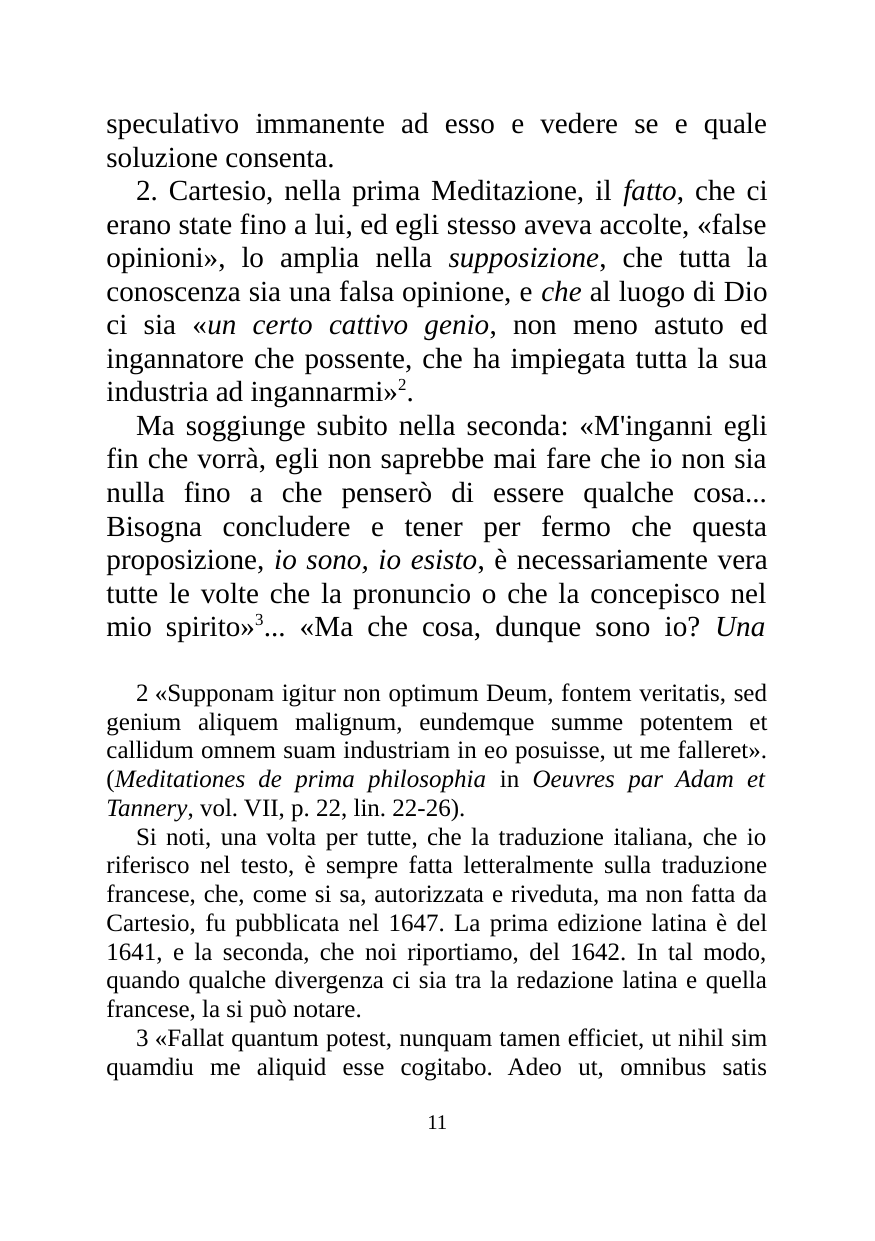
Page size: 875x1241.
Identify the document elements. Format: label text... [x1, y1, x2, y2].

text Ma soggiunge subito nella seconda: «M'inganni egli fin che vorrà, egli non saprebbe mai fare che io non sia nulla fino a che penserò di essere qualche cosa... Bisogna concludere e tener per fermo che questa proposizione, io sono, io esisto, è necessariamente vera tutte le volte che la pronuncio o che la concepisco nel mio spirito»... «Ma che cosa, dunque sono io? Una [106, 408, 768, 643]
text 2. Cartesio, nella prima Meditazione, il fatto, che ci erano state fino a lui, ed egli stesso aveva accolte, «false opinioni», lo amplia nella supposizione, che tutta la conoscenza sia una falsa opinione, e che al luogo di Dio ci sia «un certo cattivo genio, non meno astuto ed ingannatore che possente, che ha impiegata tutta la sua industria ad ingannarmi». [106, 173, 768, 408]
text Si noti, una volta per tutte, che la traduzione italiana, che io riferisco nel testo, è sempre fatta letteralmente sulla traduzione francese, che, come si sa, autorizzata e riveduta, ma non fatta da Cartesio, fu pubblicata nel 1647. La prima edizione latina è del 1641, e la seconda, che noi riportiamo, del 1642. In tal modo, quando qualche divergenza ci sia tra la redazione latina e quella francese, la si può notare. [106, 822, 768, 1023]
text speculativo immanente ad esso e vedere se e quale soluzione consenta. [106, 106, 768, 173]
text «Fallat quantum potest, nunquam tamen efficiet, ut nihil sim quamdiu me aliquid esse cogitabo. Adeo ut, omnibus satis [106, 1023, 768, 1080]
text «Supponam igitur non optimum Deum, fontem veritatis, sed genium aliquem malignum, eundemque summe potentem et callidum omnem suam industriam in eo posuisse, ut me falleret». (Meditationes de prima philosophia in Oeuvres par Adam et Tannery, vol. VII, p. 22, lin. 22-26). [106, 678, 768, 822]
